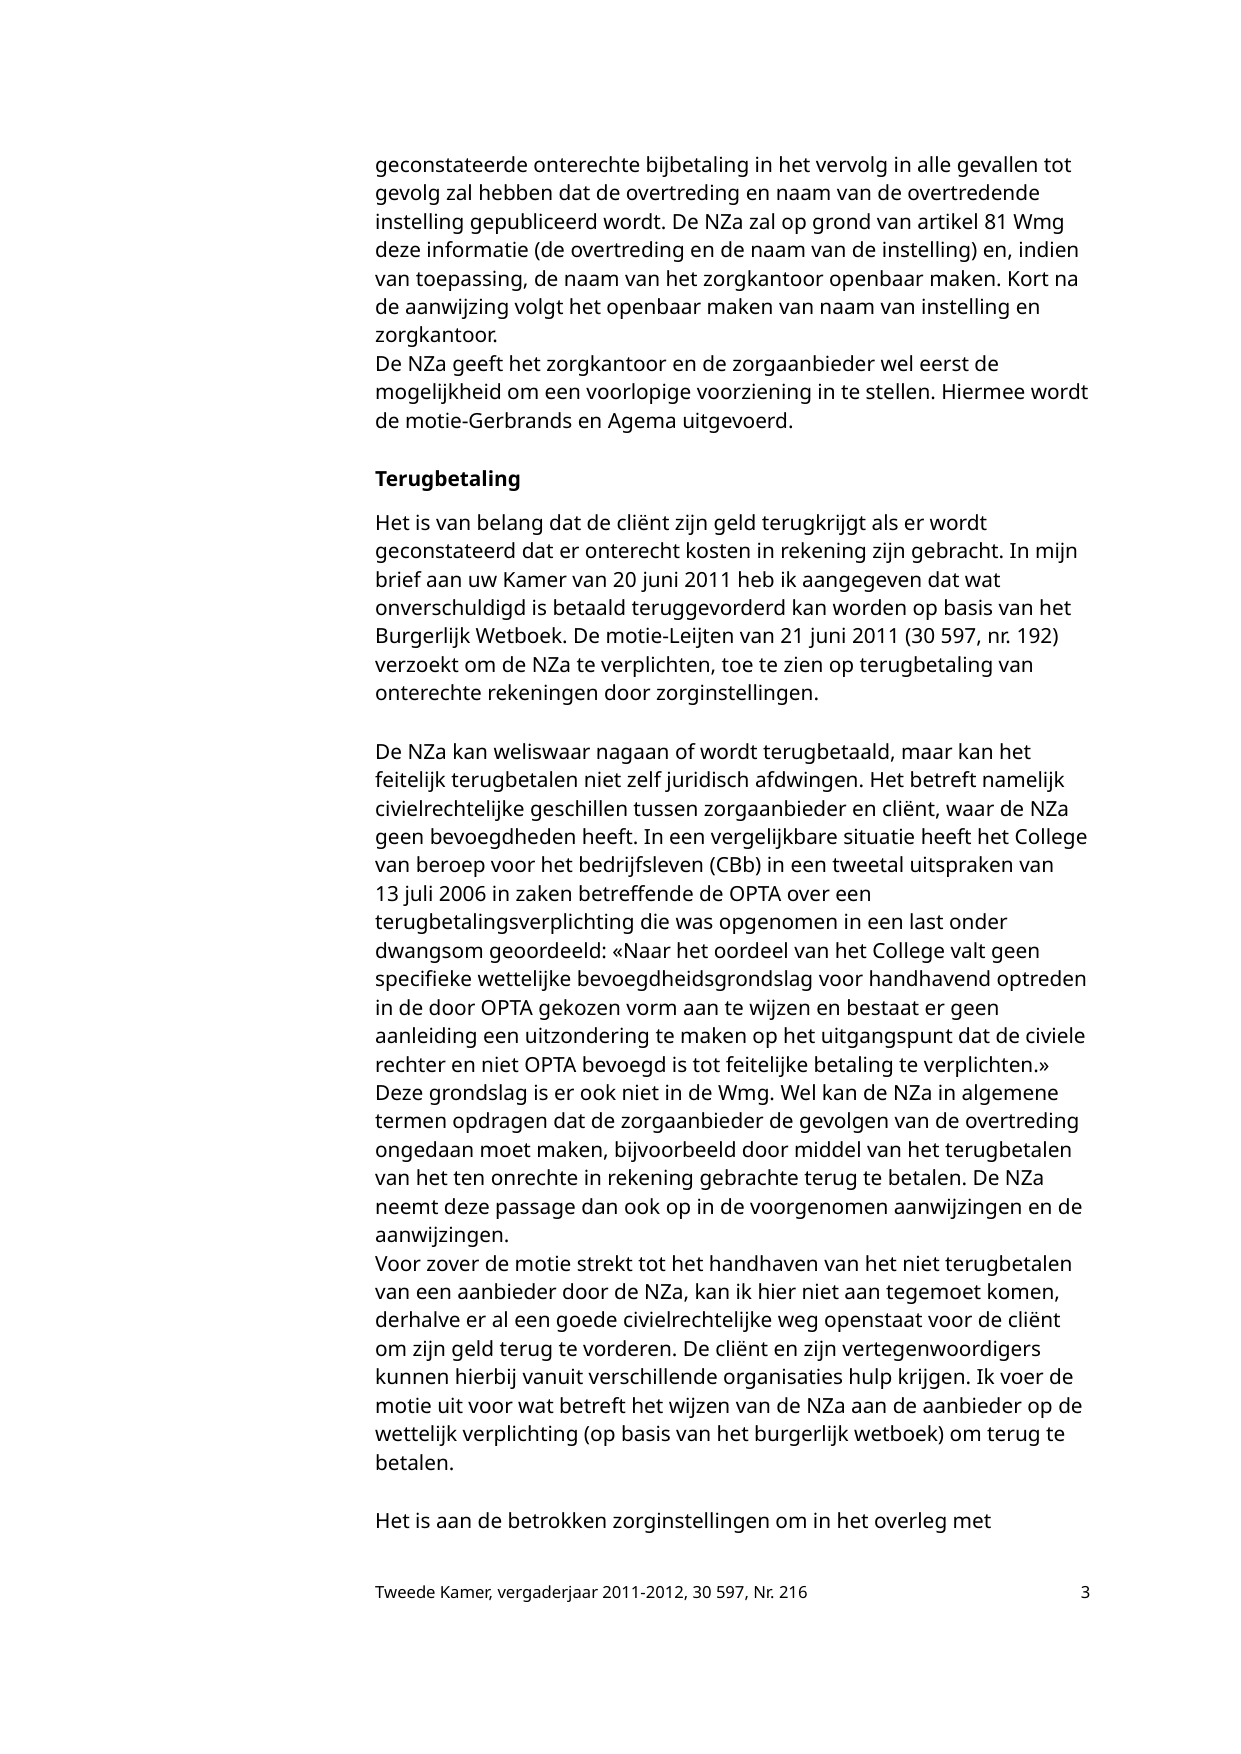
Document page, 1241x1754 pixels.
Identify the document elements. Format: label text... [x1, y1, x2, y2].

text De NZa kan weliswaar nagaan of wordt terugbetaald, maar kan het feitelijk terugbetalen niet zelf juridisch afdwingen. Het betreft namelijk civielrechtelijke geschillen tussen zorgaanbieder en cliënt, waar de NZa geen bevoegdheden heeft. In een vergelijkbare situatie heeft het College van beroep voor het bedrijfsleven (CBb) in een tweetal uitspraken van 13 juli 2006 in zaken betreffende de OPTA over een terugbetalingsverplichting die was opgenomen in een last onder dwangsom geoordeeld: «Naar het oordeel van het College valt geen specifieke wettelijke bevoegdheidsgrondslag voor handhavend optreden in de door OPTA gekozen vorm aan te wijzen en bestaat er geen aanleiding een uitzondering te maken op het uitgangspunt dat de civiele rechter en niet OPTA bevoegd is tot feitelijke betaling te verplichten.» Deze grondslag is er ook niet in de Wmg. Wel kan de NZa in algemene termen opdragen dat de zorgaanbieder de gevolgen van de overtreding ongedaan moet maken, bijvoorbeeld door middel van het terugbetalen van het ten onrechte in rekening gebrachte terug te betalen. De NZa neemt deze passage dan ook op in de voorgenomen aanwijzingen en de aanwijzingen. [375, 737, 1090, 1249]
text Het is aan de betrokken zorginstellingen om in het overleg met [375, 1506, 1090, 1535]
text geconstateerde onterechte bijbetaling in het vervolg in alle gevallen tot gevolg zal hebben dat de overtreding en naam van de overtredende instelling gepubliceerd wordt. De NZa zal op grond van artikel 81 Wmg deze informatie (de overtreding en de naam van de instelling) en, indien van toepassing, de naam van het zorgkantoor openbaar maken. Kort na de aanwijzing volgt het openbaar maken van naam van instelling en zorgkantoor. [375, 150, 1090, 349]
text De NZa geeft het zorgkantoor en de zorgaanbieder wel eerst de mogelijkheid om een voorlopige voorziening in te stellen. Hiermee wordt de motie-Gerbrands en Agema uitgevoerd. [375, 349, 1090, 434]
text Het is van belang dat de cliënt zijn geld terugkrijgt als er wordt geconstateerd dat er onterecht kosten in rekening zijn gebracht. In mijn brief aan uw Kamer van 20 juni 2011 heb ik aangegeven dat wat onverschuldigd is betaald teruggevorderd kan worden op basis van het Burgerlijk Wetboek. De motie-Leijten van 21 juni 2011 (30 597, nr. 192) verzoekt om de NZa te verplichten, toe te zien op terugbetaling van onterechte rekeningen door zorginstellingen. [375, 508, 1090, 707]
text Voor zover de motie strekt tot het handhaven van het niet terugbetalen van een aanbieder door de NZa, kan ik hier niet aan tegemoet komen, derhalve er al een goede civielrechtelijke weg openstaat voor de cliënt om zijn geld terug te vorderen. De cliënt en zijn vertegenwoordigers kunnen hierbij vanuit verschillende organisaties hulp krijgen. Ik voer de motie uit voor wat betreft het wijzen van de NZa aan de aanbieder op de wettelijk verplichting (op basis van het burgerlijk wetboek) om terug te betalen. [375, 1249, 1090, 1476]
text Terugbetaling [375, 464, 1090, 493]
